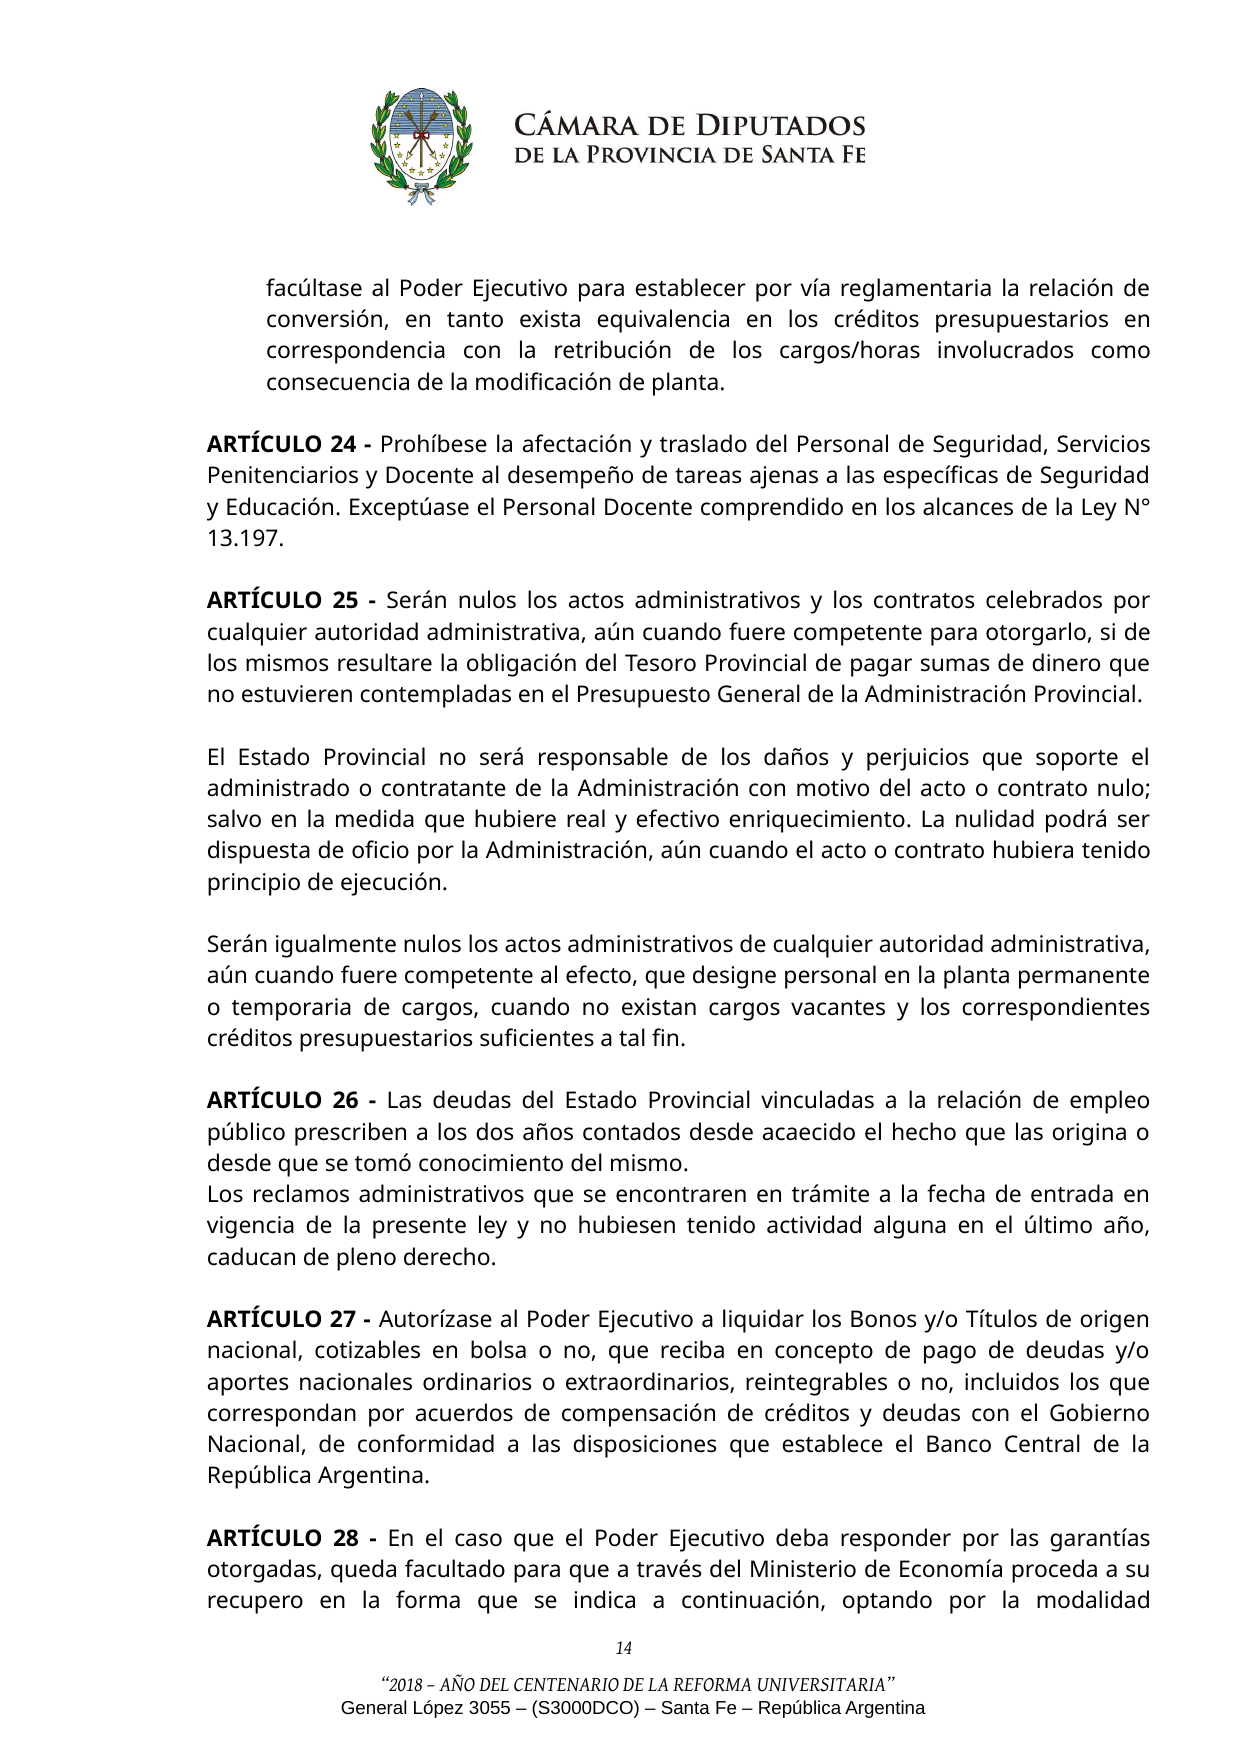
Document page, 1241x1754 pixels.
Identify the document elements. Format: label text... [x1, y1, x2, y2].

text El Estado Provincial no será responsable de los daños y perjuicios que soporte el administrado o contratante de la Administración con motivo del acto o contrato nulo; salvo en la medida que hubiere real y efectivo enriquecimiento. La nulidad podrá ser dispuesta de oficio por la Administración, aún cuando el acto o contrato hubiera tenido principio de ejecución. [207, 740, 1152, 897]
text facúltase al Poder Ejecutivo para establecer por vía reglamentaria la relación de conversión, en tanto exista equivalencia en los créditos presupuestarios en correspondencia con la retribución de los cargos/horas involucrados como consecuencia de la modificación de planta. [266, 272, 1152, 397]
picture [370, 88, 866, 210]
text ARTÍCULO 24 - Prohíbese la afectación y traslado del Personal de Seguridad, Servicios Penitenciarios y Docente al desempeño de tareas ajenas a las específicas de Seguridad y Educación. Exceptúase el Personal Docente comprendido en los alcances de la Ley N° 13.197. [207, 428, 1152, 553]
text ARTÍCULO 25 - Serán nulos los actos administrativos y los contratos celebrados por cualquier autoridad administrativa, aún cuando fuere competente para otorgarlo, si de los mismos resultare la obligación del Tesoro Provincial de pagar sumas de dinero que no estuvieren contempladas en el Presupuesto General de la Administración Provincial. [207, 584, 1152, 709]
text ARTÍCULO 26 - Las deudas del Estado Provincial vinculadas a la relación de empleo público prescriben a los dos años contados desde acaecido el hecho que las origina o desde que se tomó conocimiento del mismo. [207, 1084, 1152, 1178]
text ARTÍCULO 28 - En el caso que el Poder Ejecutivo deba responder por las garantías otorgadas, queda facultado para que a través del Ministerio de Economía proceda a su recupero en la forma que se indica a continuación, optando por la modalidad [207, 1522, 1152, 1615]
text ARTÍCULO 27 - Autorízase al Poder Ejecutivo a liquidar los Bonos y/o Títulos de origen nacional, cotizables en bolsa o no, que reciba en concepto de pago de deudas y/o aportes nacionales ordinarios o extraordinarios, reintegrables o no, incluidos los que correspondan por acuerdos de compensación de créditos y deudas con el Gobierno Nacional, de conformidad a las disposiciones que establece el Banco Central de la República Argentina. [207, 1303, 1152, 1490]
text Los reclamos administrativos que se encontraren en trámite a la fecha de entrada en vigencia de la presente ley y no hubiesen tenido actividad alguna en el último año, caducan de pleno derecho. [207, 1178, 1152, 1272]
text Serán igualmente nulos los actos administrativos de cualquier autoridad administrativa, aún cuando fuere competente al efecto, que designe personal en la planta permanente o temporaria de cargos, cuando no existan cargos vacantes y los correspondientes créditos presupuestarios suficientes a tal fin. [207, 928, 1152, 1053]
